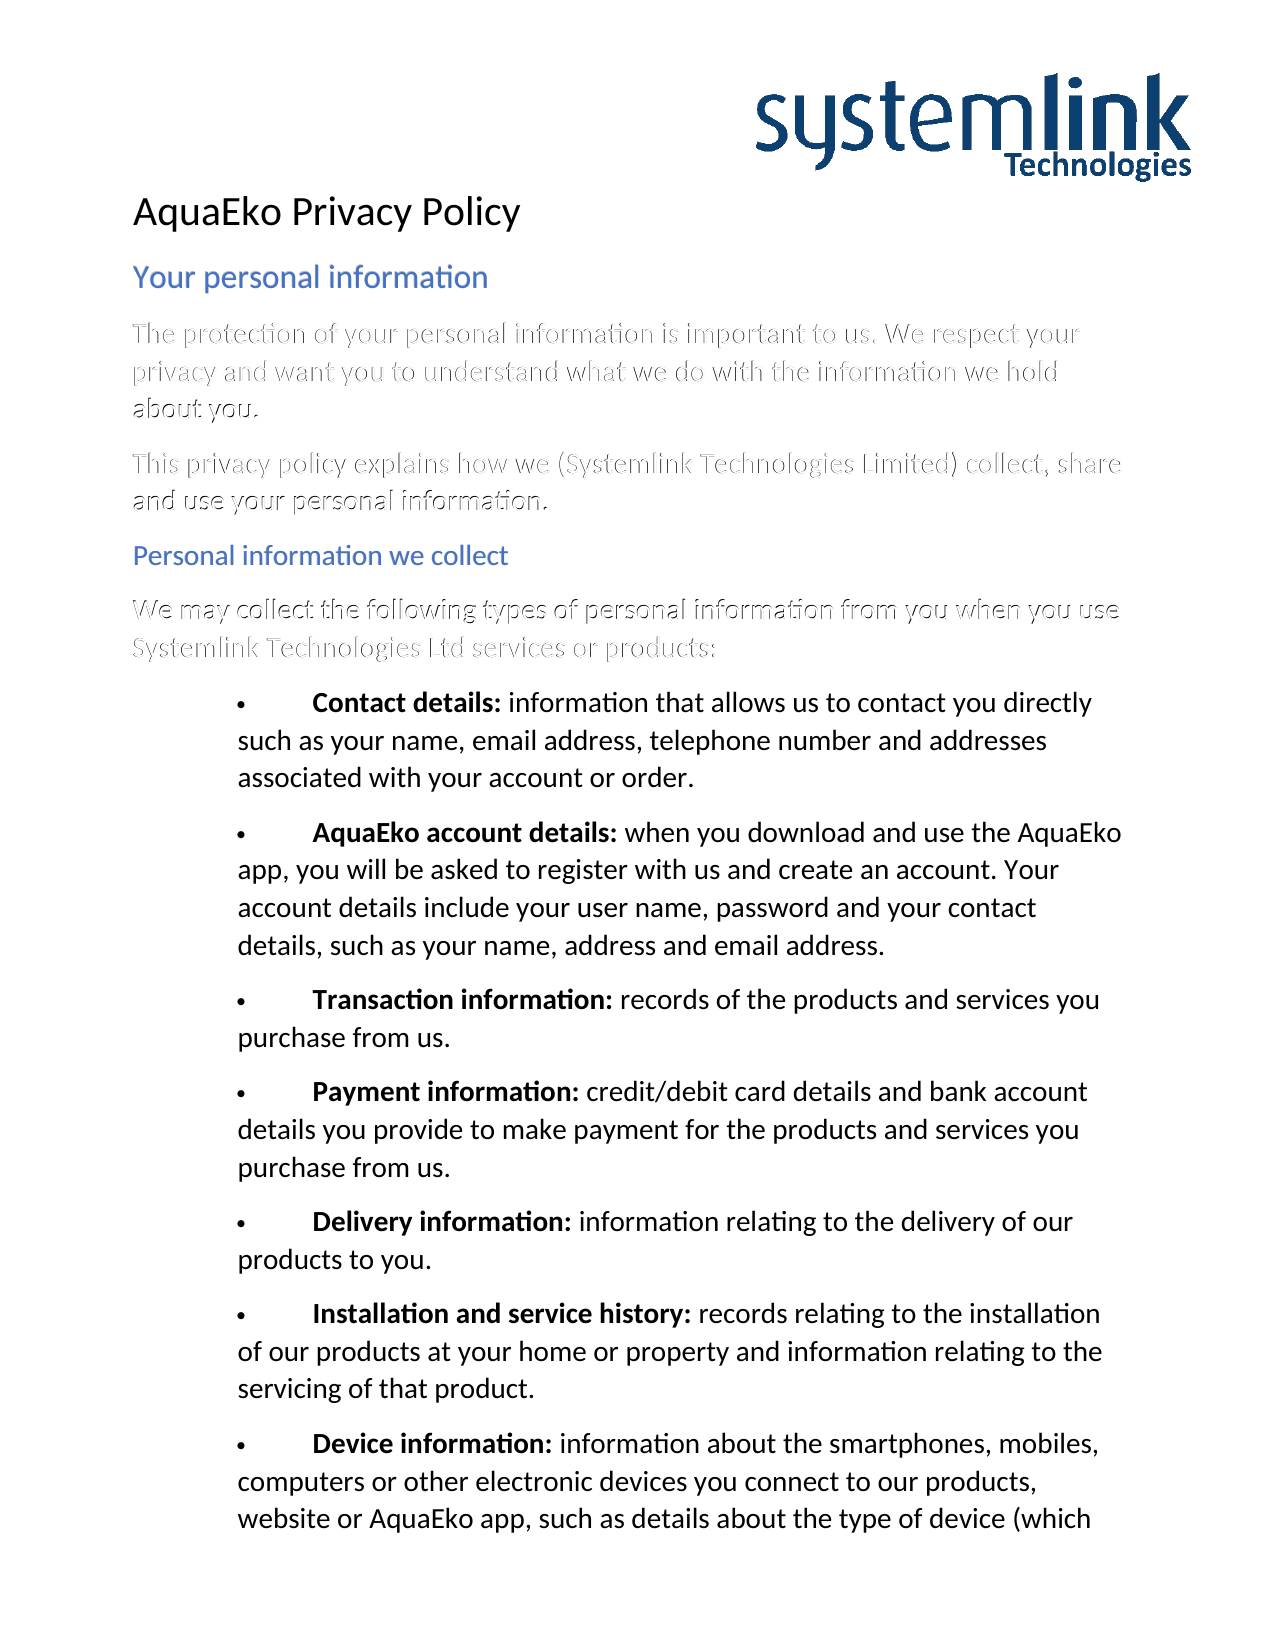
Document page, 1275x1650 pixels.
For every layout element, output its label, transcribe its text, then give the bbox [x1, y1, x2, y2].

list Payment information: credit/debit card details and bank account details you provide to make payment for the products and services you purchase from us. [237, 1073, 1125, 1184]
list Contact details: information that allows us to contact you directly such as your name, email address, telephone number and addresses associated with your account or order. [237, 684, 1125, 795]
text Personal information we collect [133, 537, 1125, 573]
text AquaEko Privacy Policy [133, 74, 1125, 236]
list Device information: information about the smartphones, mobiles, computers or other electronic devices you connect to our products, website or AquaEko app, such as details about the type of device (which can include unique device identifying numbers), its operating system, the browser you use and applications on the device that connect to our products and services. It can also include details of your internet service provider, mobile network and your IP address. [237, 1425, 1125, 1536]
text We may collect the following types of personal information from you when you use Systemlink Technologies Ltd services or products: [133, 592, 1125, 665]
text The protection of your personal information is important to us. We respect your privacy and want you to understand what we do with the information we hold about you. [133, 316, 1125, 427]
text Your personal information [133, 256, 1125, 296]
list Delivery information: information relating to the delivery of our products to you. [237, 1203, 1125, 1276]
list Installation and service history: records relating to the installation of our products at your home or property and information relating to the servicing of that product. [237, 1295, 1125, 1406]
text This privacy policy explains how we (Systemlink Technologies Limited) collect, share and use your personal information. [133, 445, 1125, 519]
list AquaEko account details: when you download and use the AquaEko app, you will be asked to register with us and create an account. Your account details include your user name, password and your contact details, such as your name, address and email address. [237, 814, 1125, 962]
list Transaction information: records of the products and services you purchase from us. [237, 981, 1125, 1054]
